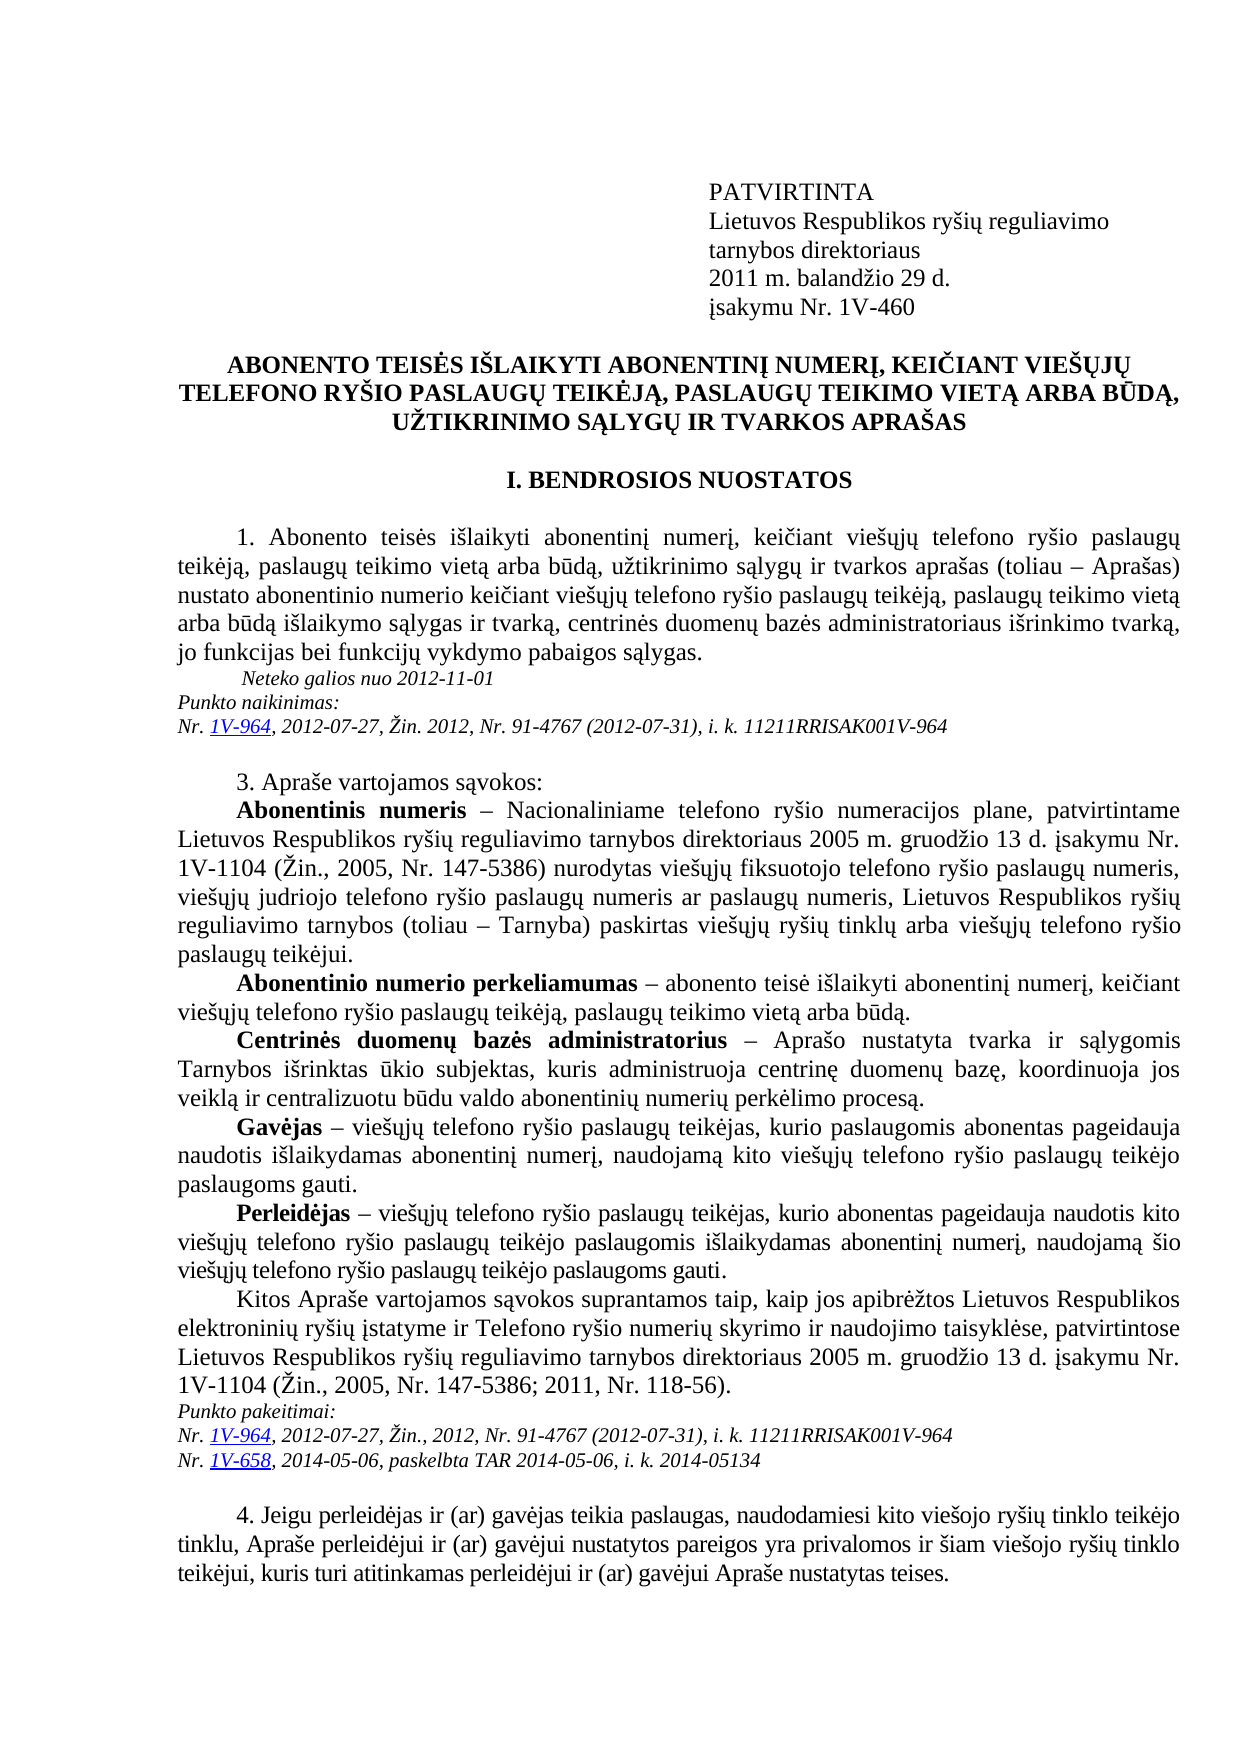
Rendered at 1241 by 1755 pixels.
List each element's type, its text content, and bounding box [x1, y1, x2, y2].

text 4. Jeigu perleidėjas ir (ar) gavėjas teikia paslaugas, naudodamiesi kito viešojo ryšių tinklo teikėjo tinklu, Apraše perleidėjui ir (ar) gavėjui nustatytos pareigos yra privalomos ir šiam viešojo ryšių tinklo teikėjui, kuris turi atitinkamas perleidėjui ir (ar) gavėjui Apraše nustatytas teises. [177, 1500, 1181, 1587]
text Nr. 1V-964, 2012-07-27, Žin., 2012, Nr. 91-4767 (2012-07-31), i. k. 11211RRISAK001V-964 [177, 1423, 1181, 1447]
text PATVIRTINTA [177, 177, 1181, 206]
text I. BENDROSIOS NUOSTATOS [177, 465, 1181, 493]
text Nr. 1V-964, 2012-07-27, Žin. 2012, Nr. 91-4767 (2012-07-31), i. k. 11211RRISAK001V-964 [177, 714, 1181, 738]
text 3. Apraše vartojamos sąvokos: [177, 767, 1181, 796]
text 2011 m. balandžio 29 d. [177, 263, 1181, 292]
text Abonentinio numerio perkeliamumas – abonento teisė išlaikyti abonentinį numerį, keičiant viešųjų telefono ryšio paslaugų teikėją, paslaugų teikimo vietą arba būdą. [177, 968, 1181, 1026]
text Punkto naikinimas: [177, 690, 1181, 714]
text Neteko galios nuo 2012-11-01 [177, 666, 1181, 690]
text Centrinės duomenų bazės administratorius – Aprašo nustatyta tvarka ir sąlygomis Tarnybos išrinktas ūkio subjektas, kuris administruoja centrinę duomenų bazę, koordinuoja jos veiklą ir centralizuotu būdu valdo abonentinių numerių perkėlimo procesą. [177, 1026, 1181, 1112]
text Nr. 1V-658, 2014-05-06, paskelbta TAR 2014-05-06, i. k. 2014-05134 [177, 1447, 1181, 1472]
text Gavėjas – viešųjų telefono ryšio paslaugų teikėjas, kurio paslaugomis abonentas pageidauja naudotis išlaikydamas abonentinį numerį, naudojamą kito viešųjų telefono ryšio paslaugų teikėjo paslaugoms gauti. [177, 1112, 1181, 1198]
text Perleidėjas – viešųjų telefono ryšio paslaugų teikėjas, kurio abonentas pageidauja naudotis kito viešųjų telefono ryšio paslaugų teikėjo paslaugomis išlaikydamas abonentinį numerį, naudojamą šio viešųjų telefono ryšio paslaugų teikėjo paslaugoms gauti. [177, 1198, 1181, 1284]
text Lietuvos Respublikos ryšių reguliavimo [177, 206, 1181, 235]
text Kitos Apraše vartojamos sąvokos suprantamos taip, kaip jos apibrėžtos Lietuvos Respublikos elektroninių ryšių įstatyme ir Telefono ryšio numerių skyrimo ir naudojimo taisyklėse, patvirtintose Lietuvos Respublikos ryšių reguliavimo tarnybos direktoriaus 2005 m. gruodžio 13 d. įsakymu Nr. 1V-1104 (Žin., 2005, Nr. 147-5386; 2011, Nr. 118-56). [177, 1284, 1181, 1399]
text Abonentinis numeris – Nacionaliniame telefono ryšio numeracijos plane, patvirtintame Lietuvos Respublikos ryšių reguliavimo tarnybos direktoriaus 2005 m. gruodžio 13 d. įsakymu Nr. 1V-1104 (Žin., 2005, Nr. 147-5386) nurodytas viešųjų fiksuotojo telefono ryšio paslaugų numeris, viešųjų judriojo telefono ryšio paslaugų numeris ar paslaugų numeris, Lietuvos Respublikos ryšių reguliavimo tarnybos (toliau – Tarnyba) paskirtas viešųjų ryšių tinklų arba viešųjų telefono ryšio paslaugų teikėjui. [177, 796, 1181, 968]
text įsakymu Nr. 1V-460 [177, 292, 1181, 321]
text 1. Abonento teisės išlaikyti abonentinį numerį, keičiant viešųjų telefono ryšio paslaugų teikėją, paslaugų teikimo vietą arba būdą, užtikrinimo sąlygų ir tvarkos aprašas (toliau – Aprašas) nustato abonentinio numerio keičiant viešųjų telefono ryšio paslaugų teikėją, paslaugų teikimo vietą arba būdą išlaikymo sąlygas ir tvarką, centrinės duomenų bazės administratoriaus išrinkimo tvarką, jo funkcijas bei funkcijų vykdymo pabaigos sąlygas. [177, 522, 1181, 666]
text Punkto pakeitimai: [177, 1399, 1181, 1423]
text ABONENTO TEISĖS IŠLAIKYTI ABONENTINĮ NUMERĮ, KEIČIANT VIEŠŲJŲ TELEFONO RYŠIO PASLAUGŲ TEIKĖJĄ, PASLAUGŲ TEIKIMO VIETĄ ARBA BŪDĄ, UŽTIKRINIMO SĄLYGŲ IR TVARKOS APRAŠAS [177, 350, 1181, 436]
text tarnybos direktoriaus [177, 235, 1181, 263]
